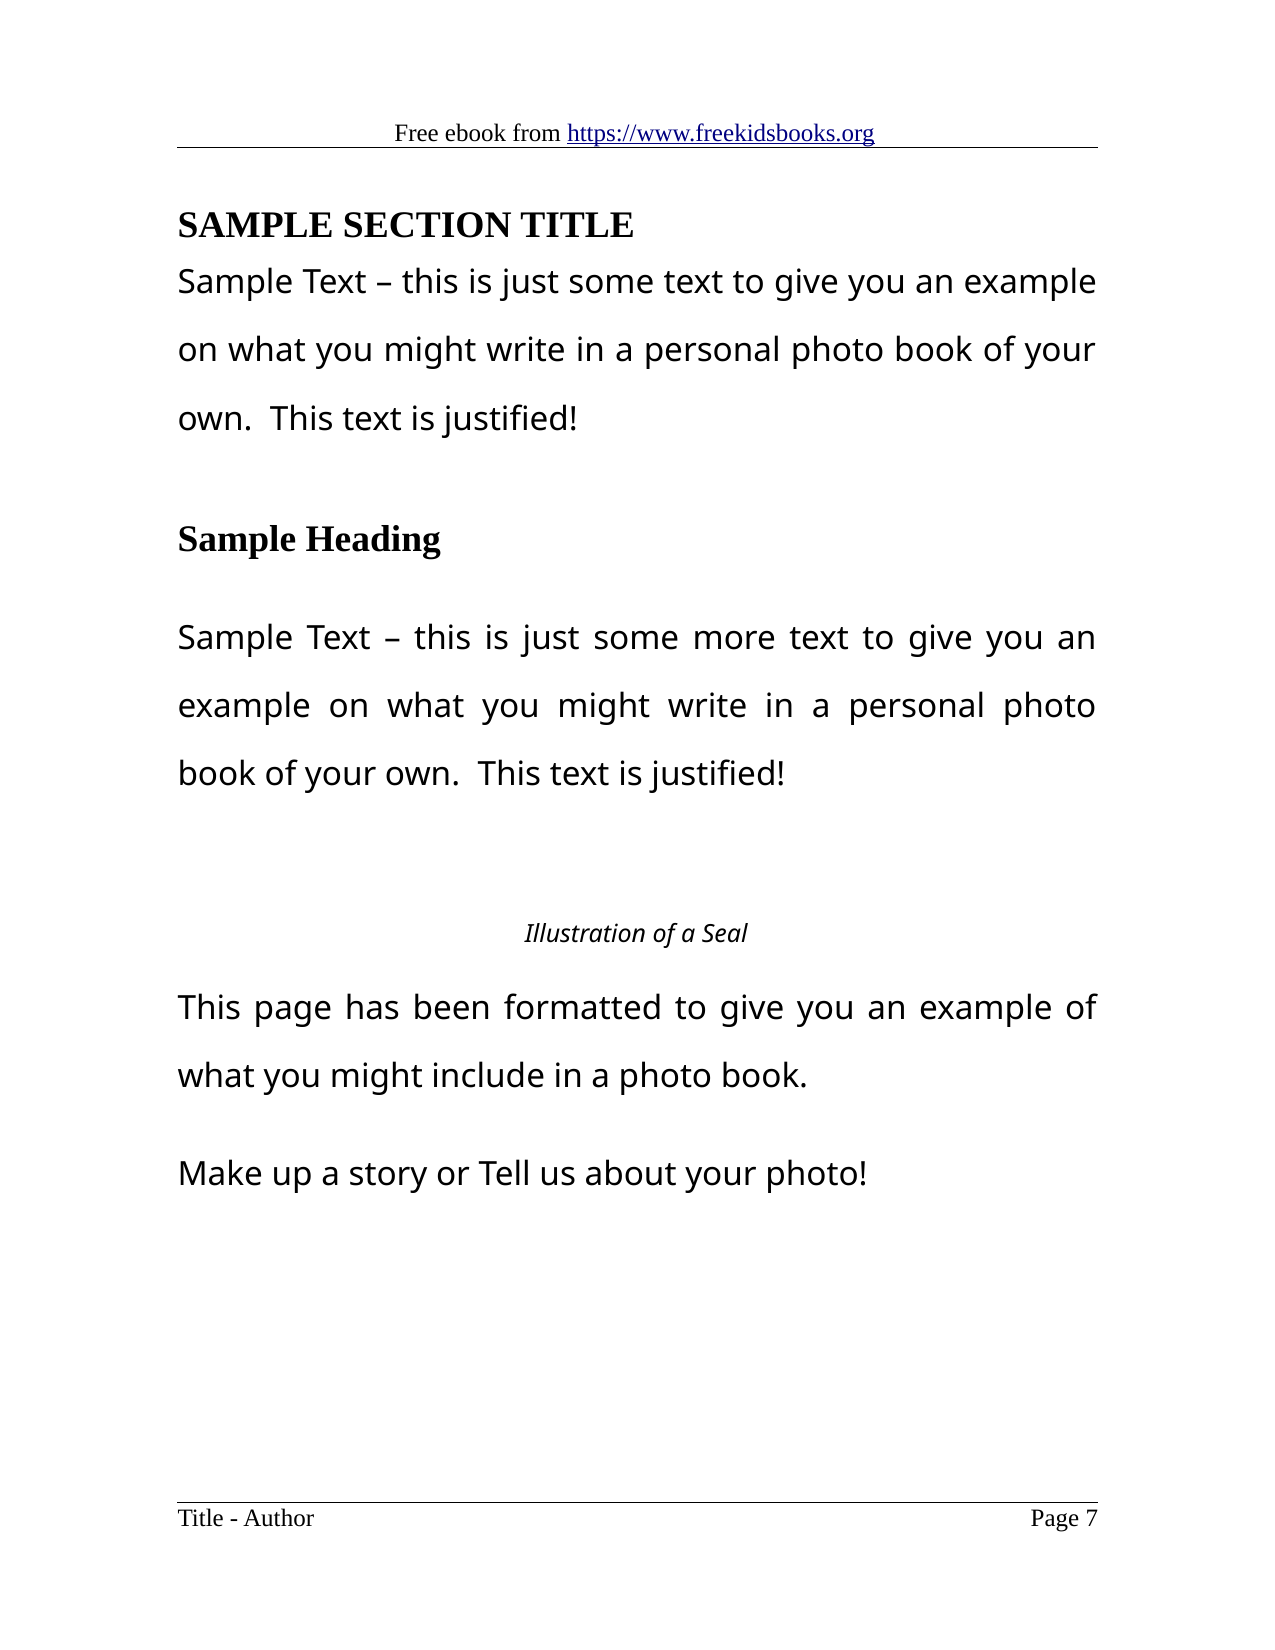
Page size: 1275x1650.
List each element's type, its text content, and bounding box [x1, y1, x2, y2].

text Sample Text – this is just some more text to give you an example on what you might write in a personal photo book of your own. This text is justified! [177, 614, 1098, 795]
text Sample Text – this is just some text to give you an example on what you might write in a personal photo book of your own. This text is justified! [177, 258, 1098, 440]
text This page has been formatted to give you an example of what you might include in a photo book. [177, 984, 1098, 1097]
subtitle SAMPLE SECTION TITLE [177, 202, 1098, 246]
subtitle Sample Heading [177, 517, 1098, 560]
text Illustration of a Seal [177, 916, 1098, 950]
text Make up a story or Tell us about your photo! [177, 1149, 1098, 1195]
